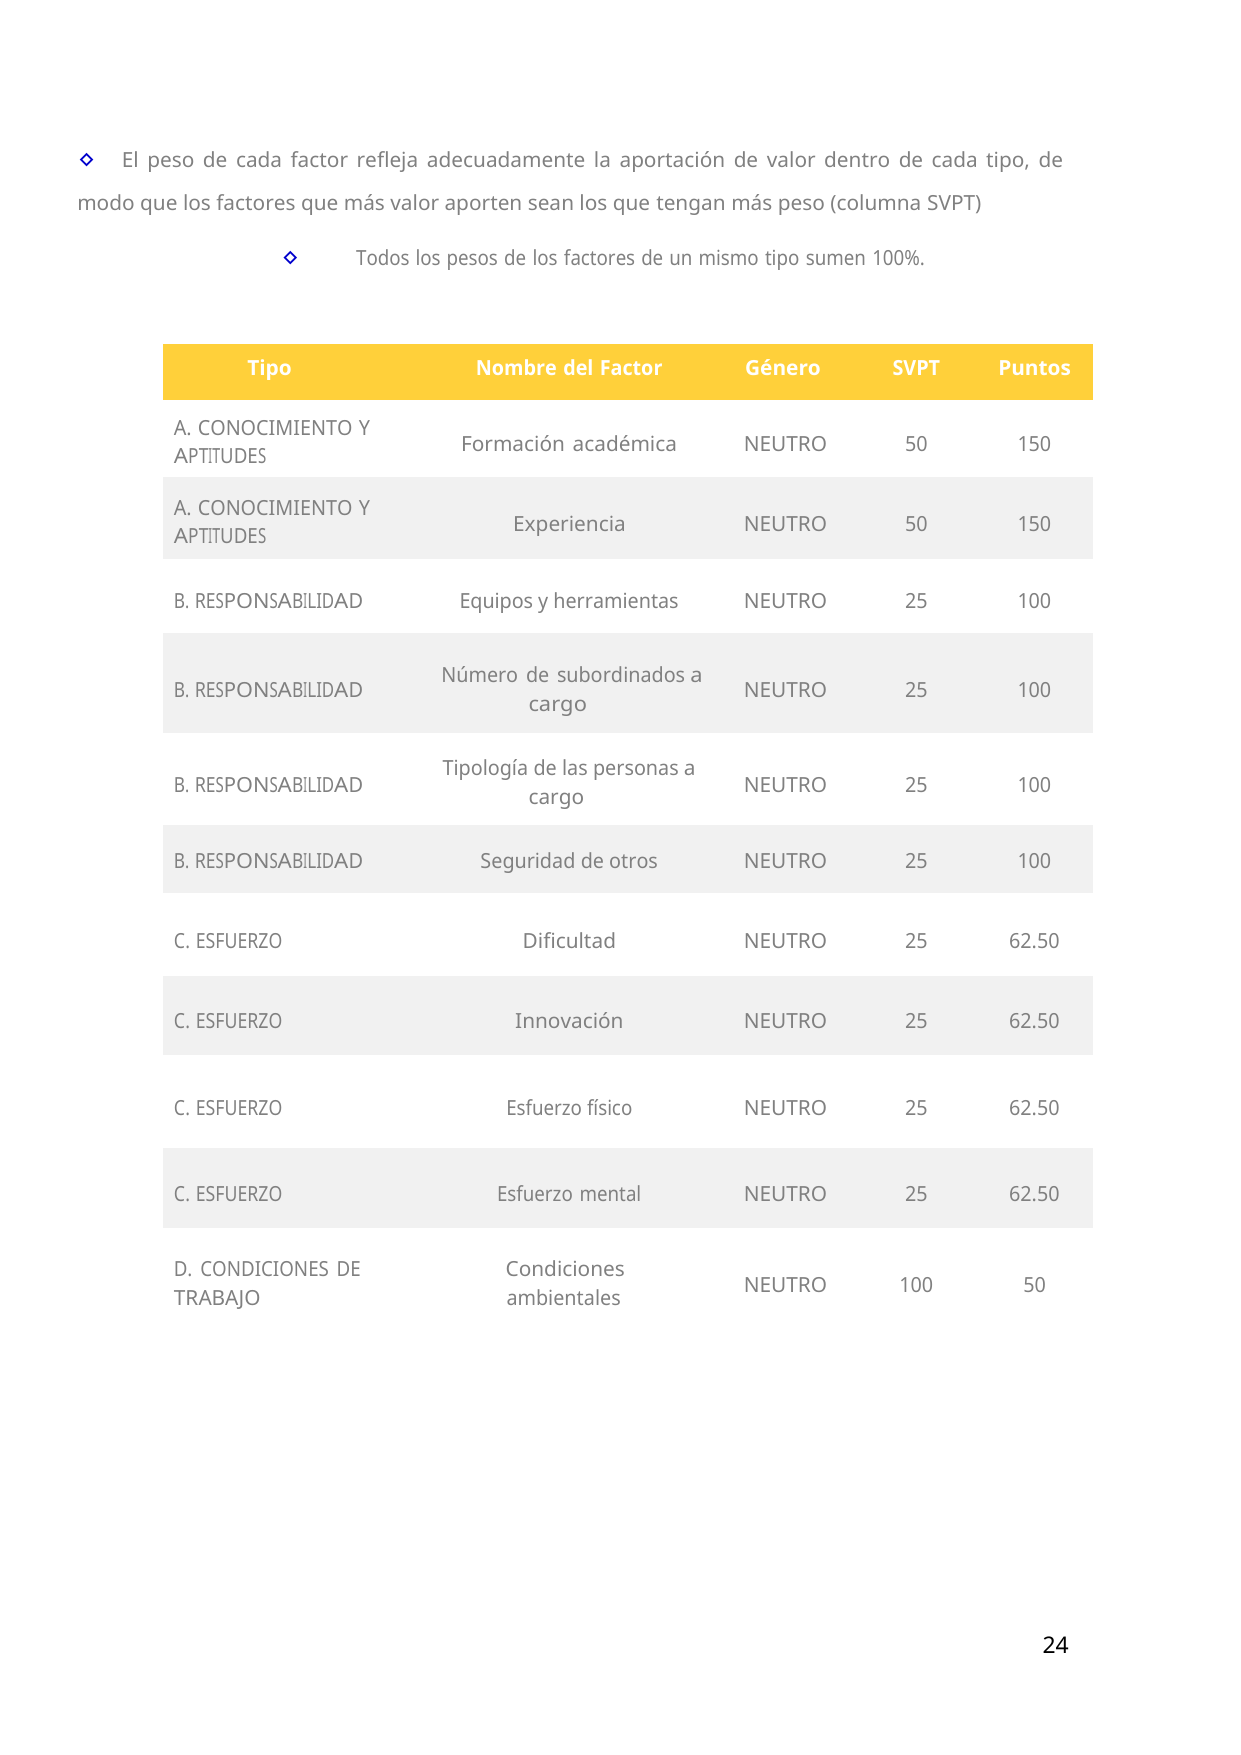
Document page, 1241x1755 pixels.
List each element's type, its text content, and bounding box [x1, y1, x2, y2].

table_header Género [721, 344, 858, 400]
table_cell NEUTRO [721, 894, 858, 976]
table_cell NEUTRO [721, 400, 858, 477]
table_cell 25 [858, 976, 970, 1055]
table_cell C. ESFUERZO [163, 1148, 414, 1228]
table_cell 25 [858, 633, 970, 733]
table_cell 50 [970, 1228, 1093, 1311]
table_header Tipo [163, 344, 414, 400]
table_cell NEUTRO [721, 976, 858, 1055]
table_cell 25 [858, 894, 970, 976]
table_cell Esfuerzo físico [414, 1055, 721, 1148]
table_header SVPT [858, 344, 970, 400]
table_cell Número de subordinados a cargo [414, 633, 721, 733]
table_cell B. RESPONSABILIDAD [163, 733, 414, 825]
table_cell Equipos y herramientas [414, 559, 721, 633]
table_cell C. ESFUERZO [163, 894, 414, 976]
table_cell B. RESPONSABILIDAD [163, 559, 414, 633]
table_cell A. CONOCIMIENTO Y APTITUDES [163, 477, 414, 559]
table_cell 25 [858, 1148, 970, 1228]
table_cell NEUTRO [721, 559, 858, 633]
table_cell 62.50 [970, 1148, 1093, 1228]
table_cell 62.50 [970, 894, 1093, 976]
table_cell A. CONOCIMIENTO Y APTITUDES [163, 400, 414, 477]
table_cell 50 [858, 400, 970, 477]
table_cell Tipología de las personas a cargo [414, 733, 721, 825]
table_cell Dificultad [414, 894, 721, 976]
table_cell Esfuerzo mental [414, 1148, 721, 1228]
table_cell B. RESPONSABILIDAD [163, 633, 414, 733]
table_cell 25 [858, 733, 970, 825]
table_cell 100 [858, 1228, 970, 1311]
table_cell B. RESPONSABILIDAD [163, 825, 414, 893]
table_cell 150 [970, 400, 1093, 477]
table_cell 100 [970, 733, 1093, 825]
table_cell C. ESFUERZO [163, 976, 414, 1055]
table_cell 25 [858, 559, 970, 633]
table_cell 25 [858, 1055, 970, 1148]
table_cell Condiciones ambientales [414, 1228, 721, 1311]
table_header Puntos [970, 344, 1093, 400]
table_cell NEUTRO [721, 1055, 858, 1148]
table_cell 50 [858, 477, 970, 559]
table_cell NEUTRO [721, 1148, 858, 1228]
table_cell NEUTRO [721, 825, 858, 893]
list El peso de cada factor refleja adecuadamente la aportación de valor dentro de cada tipo, de modo que los factores que más valor aporten sean los que tengan más peso (columna SVPT) [77, 146, 1063, 217]
table_header Nombre del Factor [414, 344, 721, 400]
table_cell NEUTRO [721, 477, 858, 559]
table_cell NEUTRO [721, 1228, 858, 1311]
table_cell 62.50 [970, 1055, 1093, 1148]
table_cell C. ESFUERZO [163, 1055, 414, 1148]
table_cell Innovación [414, 976, 721, 1055]
table_cell NEUTRO [721, 733, 858, 825]
table_cell Formación académica [414, 400, 721, 477]
table_cell 62.50 [970, 976, 1093, 1055]
table_cell 150 [970, 477, 1093, 559]
list Todos los pesos de los factores de un mismo tipo sumen 100%. [281, 243, 1195, 272]
table_cell Experiencia [414, 477, 721, 559]
table_cell 100 [970, 559, 1093, 633]
table_cell 100 [970, 825, 1093, 893]
table_cell 100 [970, 633, 1093, 733]
table_cell NEUTRO [721, 633, 858, 733]
table_cell D. CONDICIONES DE TRABAJO [163, 1228, 414, 1311]
table_cell 25 [858, 825, 970, 893]
table_cell Seguridad de otros [414, 825, 721, 893]
